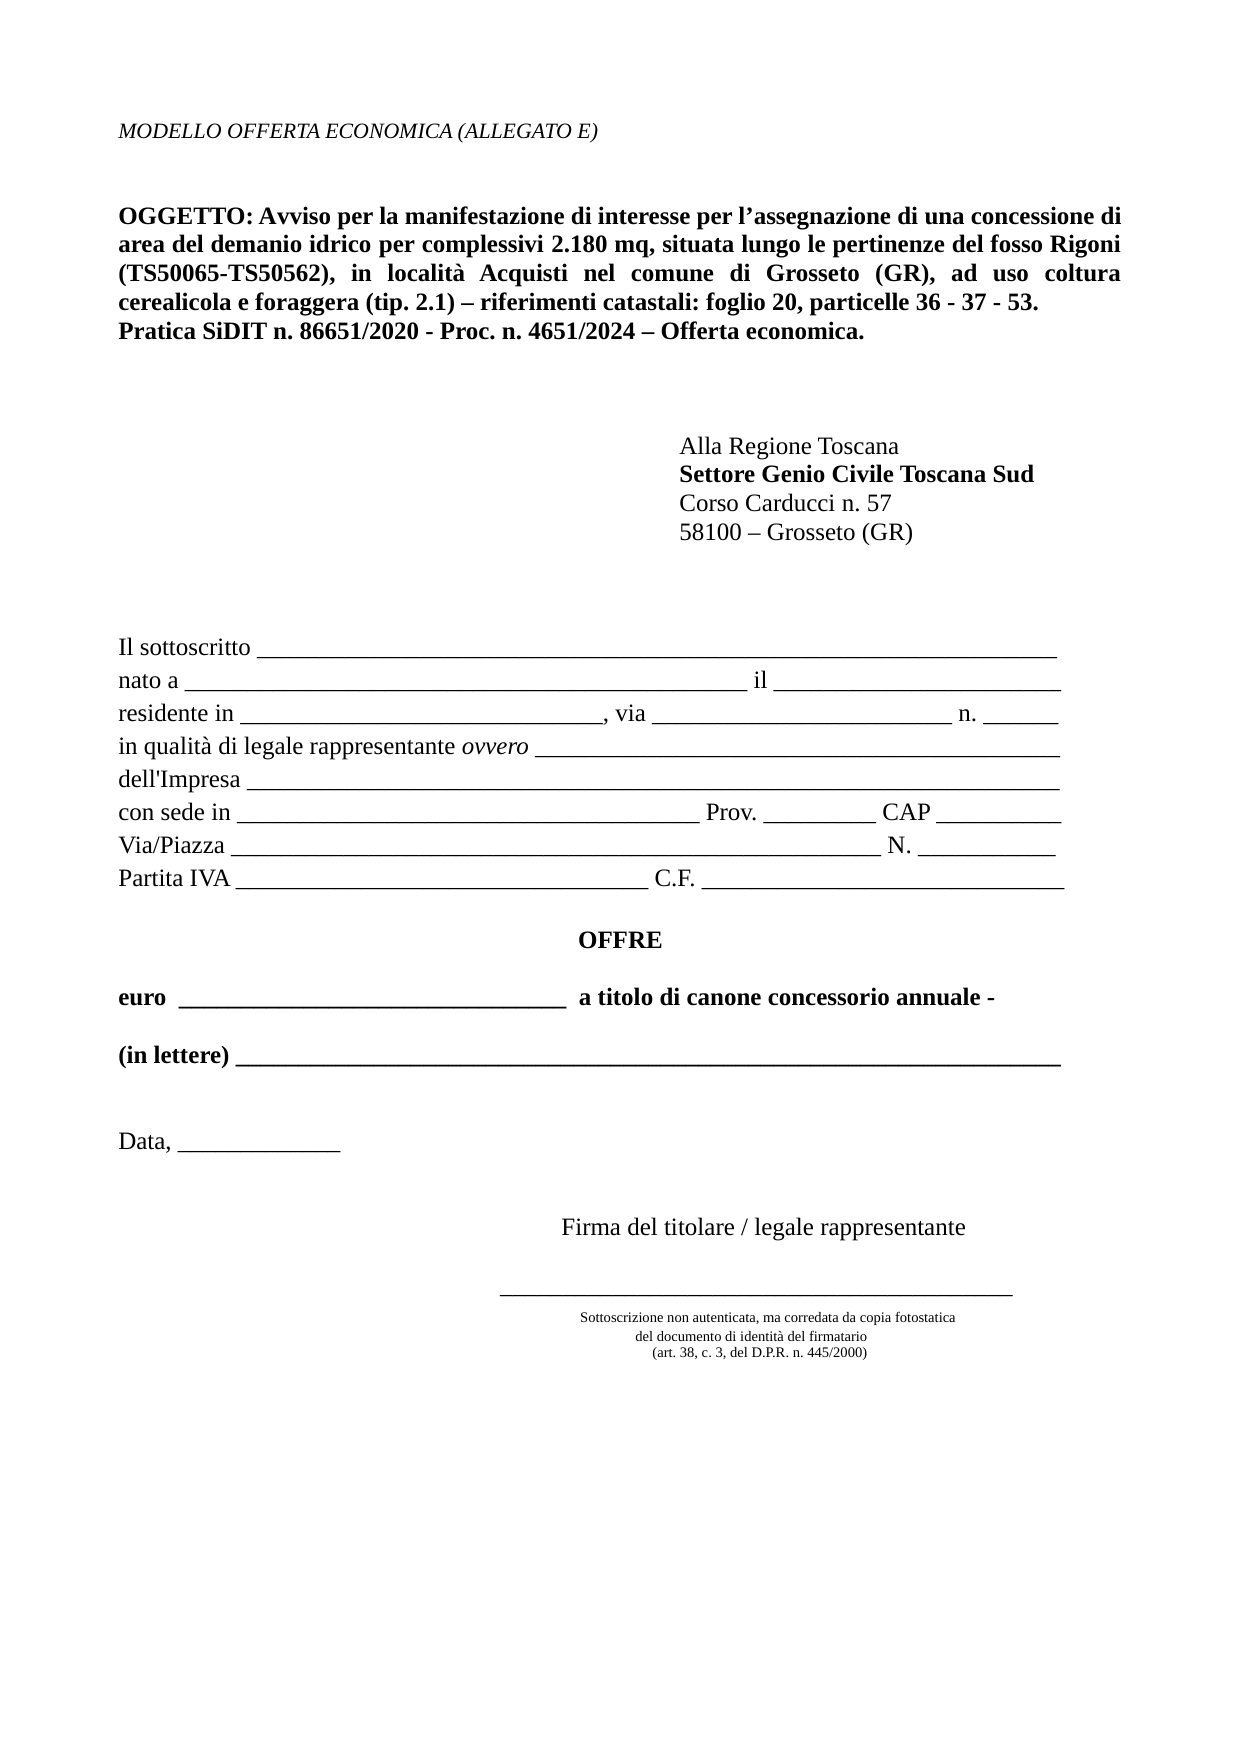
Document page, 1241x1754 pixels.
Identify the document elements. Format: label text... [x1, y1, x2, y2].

text in qualità di legale rappresentante ovvero __________________________________________ [118, 731, 1122, 760]
text MODELLO OFFERTA ECONOMICA (ALLEGATO E) [118, 118, 1122, 143]
text (art. 38, c. 3, del D.P.R. n. 445/2000) [118, 1344, 1122, 1361]
text residente in _____________________________, via ________________________ n. ______ [118, 698, 1122, 727]
text OFFRE [118, 925, 1122, 954]
text OGGETTO: Avviso per la manifestazione di interesse per l’assegnazione di una concessione di area del demanio idrico per complessivi 2.180 mq, situata lungo le pertinenze del fosso Rigoni (TS50065-TS50562), in località Acquisti nel comune di Grosseto (GR), ad uso coltura cerealicola e foraggera (tip. 2.1) – riferimenti catastali: foglio 20, particelle 36 - 37 - 53. [118, 201, 1122, 316]
text dell'Impresa _________________________________________________________________ [118, 764, 1122, 793]
text Partita IVA _________________________________ C.F. _____________________________ [118, 863, 1122, 892]
text Sottoscrizione non autenticata, ma corredata da copia fotostatica [118, 1299, 1122, 1327]
text nato a _____________________________________________ il _______________________ [118, 665, 1122, 694]
text Il sottoscritto ________________________________________________________________ [118, 632, 1122, 661]
text Pratica SiDIT n. 86651/2020 - Proc. n. 4651/2024 – Offerta economica. [118, 316, 1122, 344]
text 58100 – Grosseto (GR) [679, 517, 1122, 546]
text con sede in _____________________________________ Prov. _________ CAP __________ [118, 797, 1122, 826]
text euro _______________________________ a titolo di canone concessorio annuale - [118, 982, 1122, 1011]
text del documento di identità del firmatario [118, 1327, 1122, 1344]
text Data, _____________ [118, 1126, 1122, 1155]
text Alla Regione Toscana [679, 431, 1122, 459]
text Via/Piazza ____________________________________________________ N. ___________ [118, 830, 1122, 859]
text (in lettere) __________________________________________________________________ [118, 1040, 1122, 1069]
text Corso Carducci n. 57 [679, 488, 1122, 517]
text Firma del titolare / legale rappresentante [118, 1212, 1122, 1241]
text Settore Genio Civile Toscana Sud [679, 459, 1122, 488]
text _________________________________________ [118, 1270, 1122, 1299]
